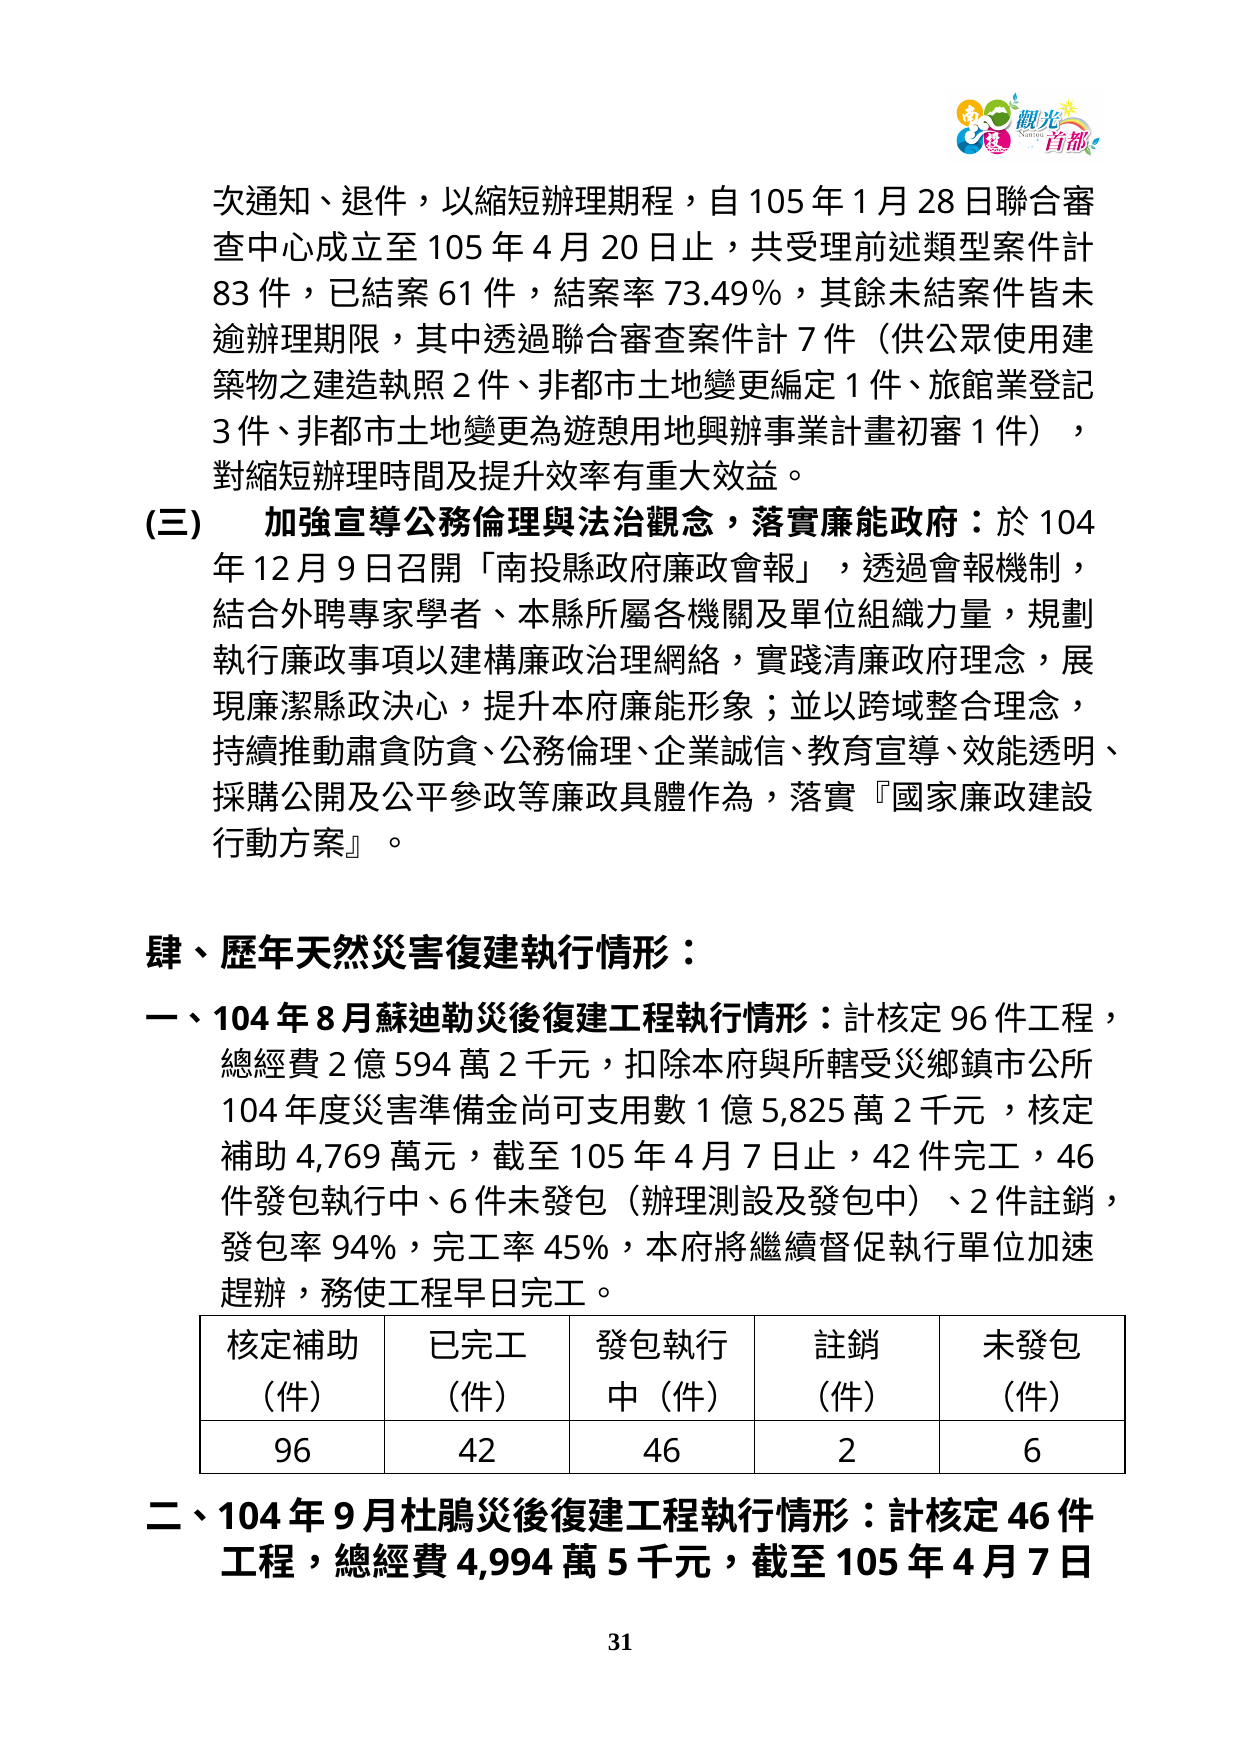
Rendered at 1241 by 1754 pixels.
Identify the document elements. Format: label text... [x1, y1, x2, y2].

text 二、104年9月杜鵑災後復建工程執行情形：計核定46件工程，總經費4,994萬5千元，截至105年4月7日 [145, 1493, 1095, 1584]
table_header 註銷 （件） [755, 1316, 939, 1420]
table_header 未發包 （件） [940, 1316, 1124, 1420]
picture [946, 88, 1105, 162]
text 一、104年8月蘇迪勒災後復建工程執行情形：計核定96件工程，總經費2億594萬2千元，扣除本府與所轄受災鄉鎮市公所104年度災害準備金尚可支用數1億5,825萬2千元 ，核定補助4,769萬元，截至105年4月7日止，42件完工，46件發包執行中、6件未發包（辦理測設及發包中）、2件註銷，發包率94%，完工率45%，本府將繼續督促執行單位加速趕辦，務使工程早日完工。 [145, 994, 1095, 1315]
table_header 發包執行中（件） [570, 1316, 754, 1420]
table_header 已完工 （件） [385, 1316, 569, 1420]
table_cell 46 [570, 1421, 754, 1473]
table_header 核定補助 （件） [201, 1316, 384, 1420]
table_cell 6 [940, 1421, 1124, 1473]
text 肆、歷年天然災害復建執行情形： [145, 929, 1095, 975]
table_cell 96 [201, 1421, 384, 1473]
list 加強宣導公務倫理與法治觀念，落實廉能政府：於104年12月9日召開「南投縣政府廉政會報」，透過會報機制，結合外聘專家學者、本縣所屬各機關及單位組織力量，規劃執行廉政事項以建構廉政治理網絡，實踐清廉政府理念，展現廉潔縣政決心，提升本府廉能形象；並以跨域整合理念，持續推動肅貪防貪、公務倫理、企業誠信、教育宣導、效能透明、採購公開及公平參政等廉政具體作為，落實『國家廉政建設行動方案』。 [145, 498, 1095, 865]
table_cell 2 [755, 1421, 939, 1473]
table_cell 42 [385, 1421, 569, 1473]
list 成立人民申請案件聯合審查中心：針對人民需求較高且急迫之申請案件檢討審查時間及流程，目前納入聯合審查機制之案件共有：供公眾使用建築物之建造（使用）執照、非都市土地變更編定、容許農作產銷設施（非山坡地）、 民宿登記、旅館業登記、非都市土地變更為遊憩用地興辦事業計畫初審、非都市土地變更作為宗教使用宗教事業計畫初審等類案件。案件受理後由主辦單位通知各會辦單位及申請人聯合會勘時間與預訂辦理聯合審查之日期，期間如遇有補正事項，於聯合審查時一併告知，並提供申請人現場表述之機會，防止分次通知、退件，以縮短辦理期程，自105年1月28日聯合審查中心成立至105年4月20日止，共受理前述類型案件計83件，已結案61件，結案率73.49％，其餘未結案件皆未逾辦理期限，其中透過聯合審查案件計7件（供公眾使用建築物之建造執照2件、非都市土地變更編定1件、旅館業登記3件、非都市土地變更為遊憩用地興辦事業計畫初審1件），對縮短辦理時間及提升效率有重大效益。 [145, 177, 1095, 498]
